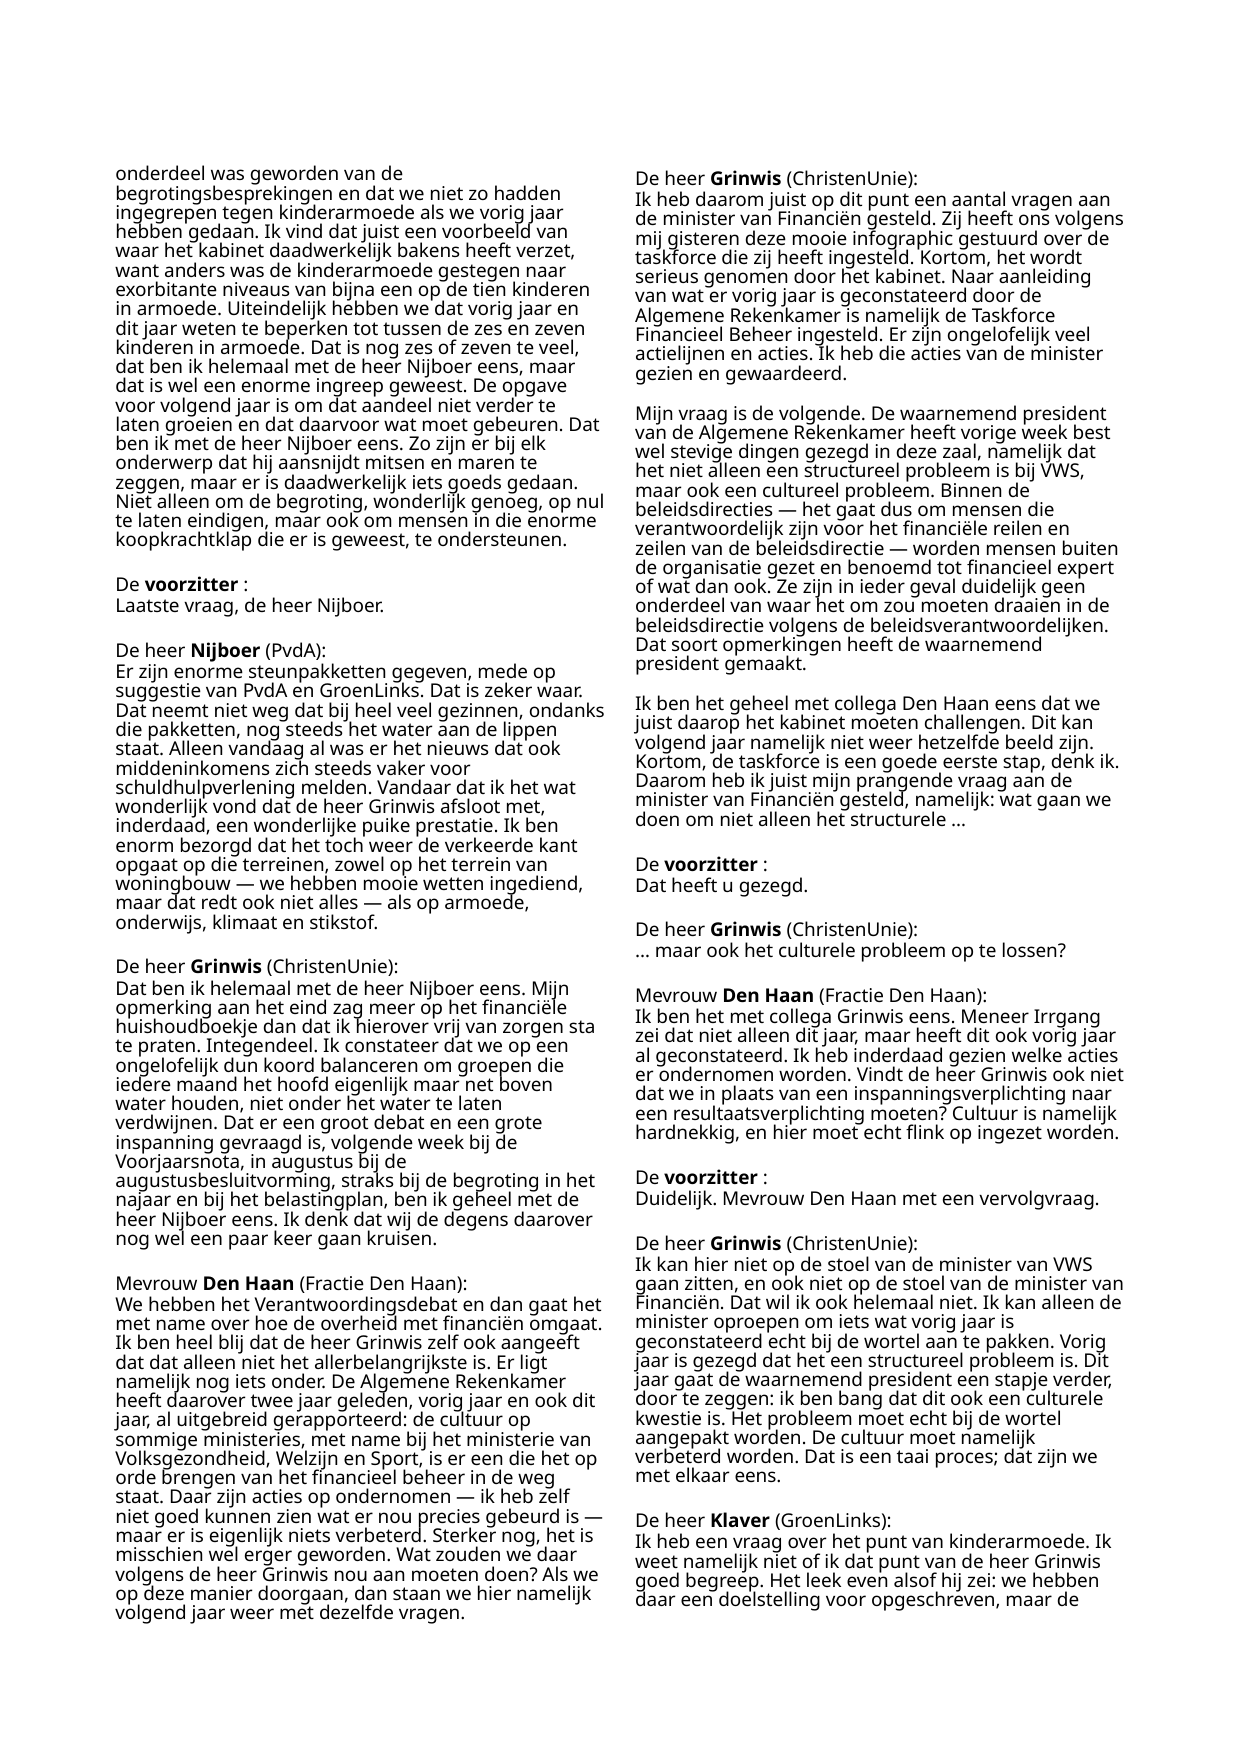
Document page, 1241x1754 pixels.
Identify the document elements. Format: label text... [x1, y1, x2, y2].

text Duidelijk. Mevrouw Den Haan met een vervolgvraag. [635, 1190, 1125, 1209]
text De heer Nijboer (PvdA): [115, 637, 605, 663]
text Mijn vraag is de volgende. De waarnemend president van de Algemene Rekenkamer heeft vorige week best wel stevige dingen gezegd in deze zaal, namelijk dat het niet alleen een structureel probleem is bij VWS, maar ook een cultureel probleem. Binnen de beleidsdirecties — het gaat dus om mensen die verantwoordelijk zijn voor het financiële reilen en zeilen van de beleidsdirectie — worden mensen buiten de organisatie gezet en benoemd tot financieel expert of wat dan ook. Ze zijn in ieder geval duidelijk geen onderdeel van waar het om zou moeten draaien in de beleidsdirectie volgens de beleidsverantwoordelijken. Dat soort opmerkingen heeft de waarnemend president gemaakt. [635, 404, 1125, 674]
text De heer Grinwis (ChristenUnie): [115, 954, 605, 979]
text Ik ben het geheel met collega Den Haan eens dat we juist daarop het kabinet moeten challengen. Dit kan volgend jaar namelijk niet weer hetzelfde beeld zijn. Kortom, de taskforce is een goede eerste stap, denk ik. Daarom heb ik juist mijn prangende vraag aan de minister van Financiën gesteld, namelijk: wat gaan we doen om niet alleen het structurele … [635, 695, 1125, 830]
text De voorzitter : [635, 851, 1125, 877]
text Er zijn enorme steunpakketten gegeven, mede op suggestie van PvdA en GroenLinks. Dat is zeker waar. Dat neemt niet weg dat bij heel veel gezinnen, ondanks die pakketten, nog steeds het water aan de lippen staat. Alleen vandaag al was er het nieuws dat ook middeninkomens zich steeds vaker voor schuldhulpverlening melden. Vandaar dat ik het wat wonderlijk vond dat de heer Grinwis afsloot met, inderdaad, een wonderlijke puike prestatie. Ik ben enorm bezorgd dat het toch weer de verkeerde kant opgaat op die terreinen, zowel op het terrein van woningbouw — we hebben mooie wetten ingediend, maar dat redt ook niet alles — als op armoede, onderwijs, klimaat en stikstof. [115, 663, 605, 933]
text Ik ben het met collega Grinwis eens. Meneer Irrgang zei dat niet alleen dit jaar, maar heeft dit ook vorig jaar al geconstateerd. Ik heb inderdaad gezien welke acties er ondernomen worden. Vindt de heer Grinwis ook niet dat we in plaats van een inspanningsverplichting naar een resultaatsverplichting moeten? Cultuur is namelijk hardnekkig, en hier moet echt flink op ingezet worden. [635, 1008, 1125, 1143]
text Dat ben ik helemaal met de heer Nijboer eens. Mijn opmerking aan het eind zag meer op het financiële huishoudboekje dan dat ik hierover vrij van zorgen sta te praten. Integendeel. Ik constateer dat we op een ongelofelijk dun koord balanceren om groepen die iedere maand het hoofd eigenlijk maar net boven water houden, niet onder het water te laten verdwijnen. Dat er een groot debat en een grote inspanning gevraagd is, volgende week bij de Voorjaarsnota, in augustus bij de augustusbesluitvorming, straks bij de begroting in het najaar en bij het belastingplan, ben ik geheel met de heer Nijboer eens. Ik denk dat wij de degens daarover nog wel een paar keer gaan kruisen. [115, 979, 605, 1249]
text Ik kan hier niet op de stoel van de minister van VWS gaan zitten, en ook niet op de stoel van de minister van Financiën. Dat wil ik ook helemaal niet. Ik kan alleen de minister oproepen om iets wat vorig jaar is geconstateerd echt bij de wortel aan te pakken. Vorig jaar is gezegd dat het een structureel probleem is. Dit jaar gaat de waarnemend president een stapje verder, door te zeggen: ik ben bang dat dit ook een culturele kwestie is. Het probleem moet echt bij de wortel aangepakt worden. De cultuur moet namelijk verbeterd worden. Dat is een taai proces; dat zijn we met elkaar eens. [635, 1256, 1125, 1487]
text We hebben het Verantwoordingsdebat en dan gaat het met name over hoe de overheid met financiën omgaat. Ik ben heel blij dat de heer Grinwis zelf ook aangeeft dat dat alleen niet het allerbelangrijkste is. Er ligt namelijk nog iets onder. De Algemene Rekenkamer heeft daarover twee jaar geleden, vorig jaar en ook dit jaar, al uitgebreid gerapporteerd: de cultuur op sommige ministeries, met name bij het ministerie van Volksgezondheid, Welzijn en Sport, is er een die het op orde brengen van het financieel beheer in de weg staat. Daar zijn acties op ondernomen — ik heb zelf niet goed kunnen zien wat er nou precies gebeurd is — maar er is eigenlijk niets verbeterd. Sterker nog, het is misschien wel erger geworden. Wat zouden we daar volgens de heer Grinwis nou aan moeten doen? Als we op deze manier doorgaan, dan staan we hier namelijk volgend jaar weer met dezelfde vragen. [115, 1296, 605, 1623]
text … maar ook het culturele probleem op te lossen? [635, 942, 1125, 962]
text Laatste vraag, de heer Nijboer. [115, 597, 605, 617]
text De heer Grinwis (ChristenUnie): [635, 165, 1125, 191]
text onderdeel was geworden van de begrotingsbesprekingen en dat we niet zo hadden ingegrepen tegen kinderarmoede als we vorig jaar hebben gedaan. Ik vind dat juist een voorbeeld van waar het kabinet daadwerkelijk bakens heeft verzet, want anders was de kinderarmoede gestegen naar exorbitante niveaus van bijna een op de tien kinderen in armoede. Uiteindelijk hebben we dat vorig jaar en dit jaar weten te beperken tot tussen de zes en zeven kinderen in armoede. Dat is nog zes of zeven te veel, dat ben ik helemaal met de heer Nijboer eens, maar dat is wel een enorme ingreep geweest. De opgave voor volgend jaar is om dat aandeel niet verder te laten groeien en dat daarvoor wat moet gebeuren. Dat ben ik met de heer Nijboer eens. Zo zijn er bij elk onderwerp dat hij aansnijdt mitsen en maren te zeggen, maar er is daadwerkelijk iets goeds gedaan. Niet alleen om de begroting, wonderlijk genoeg, op nul te laten eindigen, maar ook om mensen in die enorme koopkrachtklap die er is geweest, te ondersteunen. [115, 165, 605, 551]
text De voorzitter : [115, 572, 605, 597]
text Mevrouw Den Haan (Fractie Den Haan): [635, 982, 1125, 1008]
text De heer Grinwis (ChristenUnie): [635, 1230, 1125, 1256]
text De voorzitter : [635, 1164, 1125, 1190]
text Ik heb een vraag over het punt van kinderarmoede. Ik weet namelijk niet of ik dat punt van de heer Grinwis goed begreep. Het leek even alsof hij zei: we hebben daar een doelstelling voor opgeschreven, maar de [635, 1533, 1125, 1610]
text De heer Klaver (GroenLinks): [635, 1508, 1125, 1533]
text Mevrouw Den Haan (Fractie Den Haan): [115, 1270, 605, 1296]
text Ik heb daarom juist op dit punt een aantal vragen aan de minister van Financiën gesteld. Zij heeft ons volgens mij gisteren deze mooie infographic gestuurd over de taskforce die zij heeft ingesteld. Kortom, het wordt serieus genomen door het kabinet. Naar aanleiding van wat er vorig jaar is geconstateerd door de Algemene Rekenkamer is namelijk de Taskforce Financieel Beheer ingesteld. Er zijn ongelofelijk veel actielijnen en acties. Ik heb die acties van de minister gezien en gewaardeerd. [635, 191, 1125, 384]
text De heer Grinwis (ChristenUnie): [635, 917, 1125, 942]
text Dat heeft u gezegd. [635, 877, 1125, 896]
